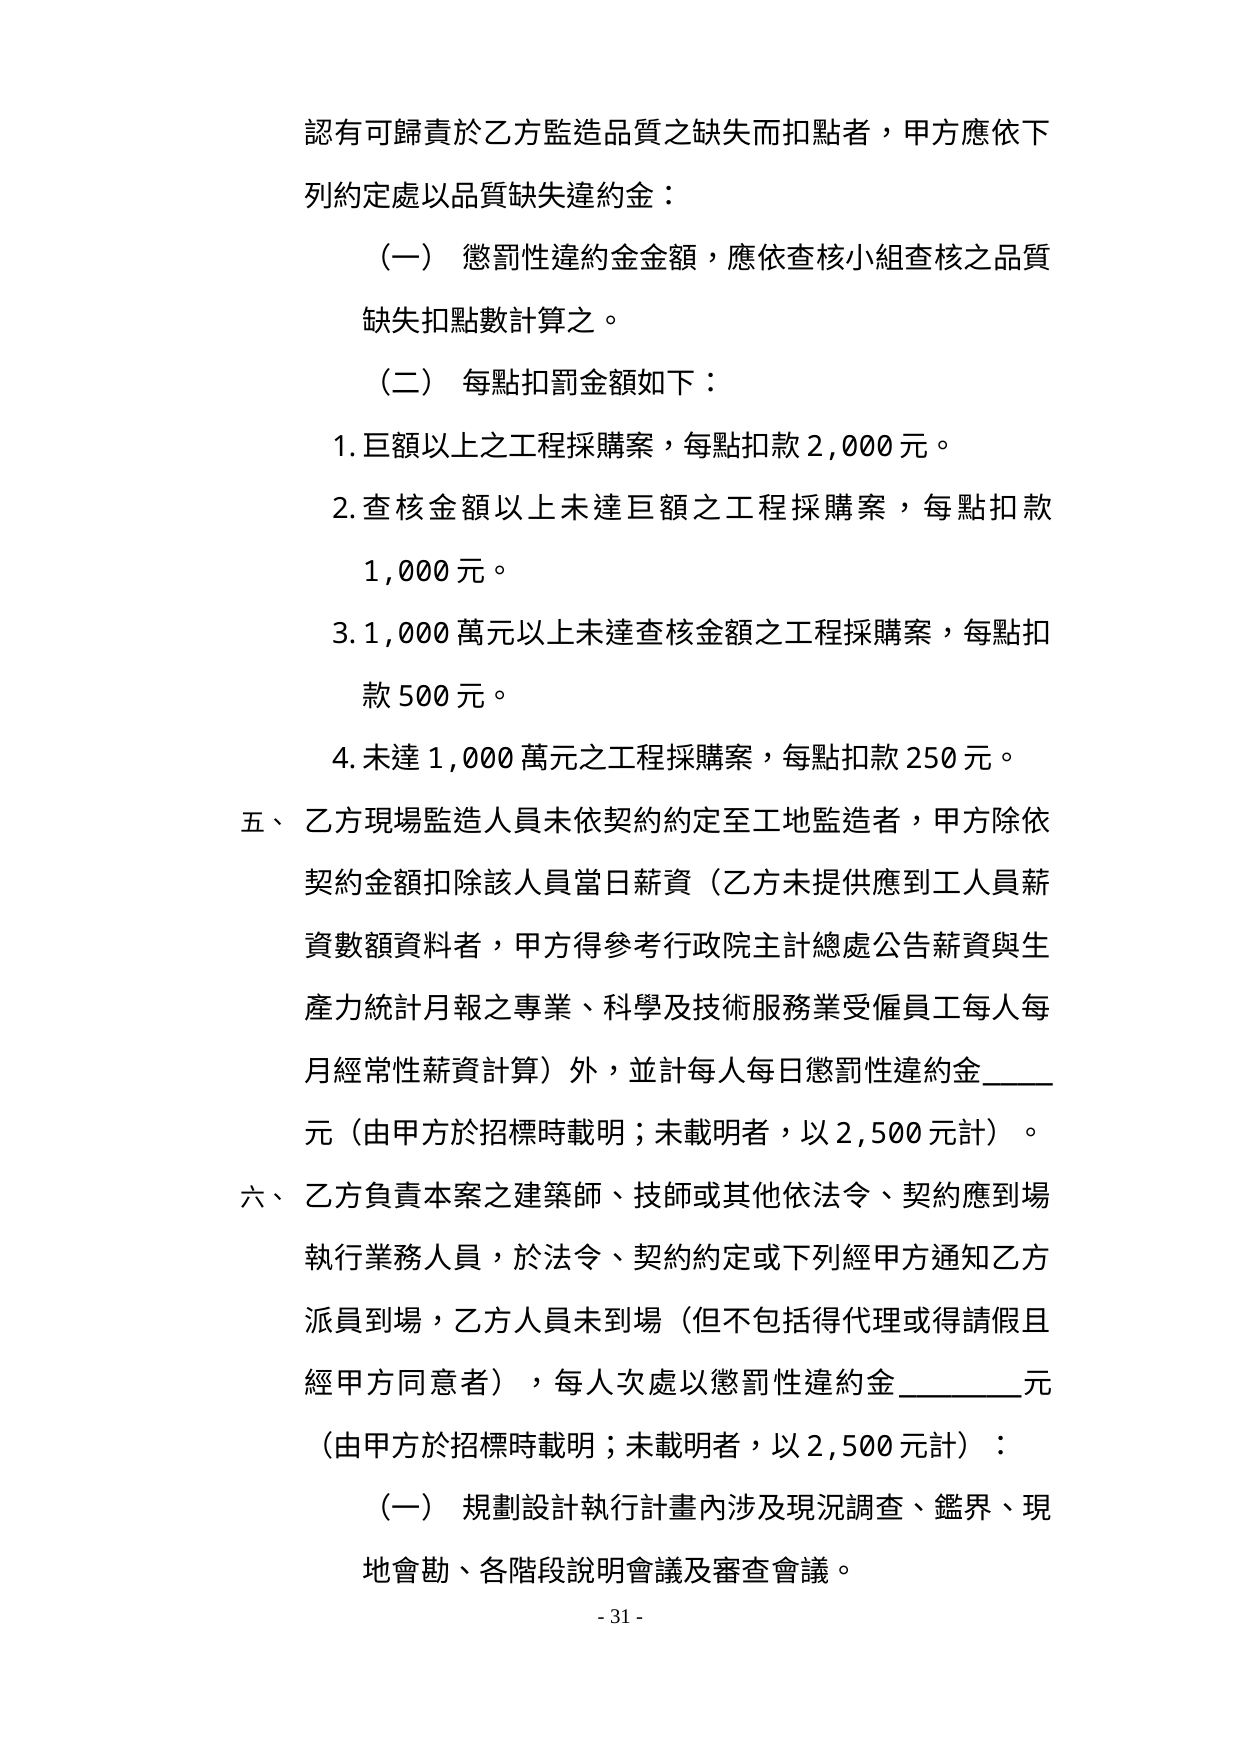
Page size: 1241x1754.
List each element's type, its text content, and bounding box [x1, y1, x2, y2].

list 每點扣罰金額如下： [362, 339, 1053, 402]
list 懲罰性違約金金額，應依查核小組查核之品質缺失扣點數計算之。 [362, 214, 1053, 339]
list 1,000萬元以上未達查核金額之工程採購案，每點扣款500元。 [332, 589, 1053, 714]
list 規劃設計執行計畫內涉及現況調查、鑑界、現地會勘、各階段說明會議及審查會議。 [362, 1464, 1053, 1589]
list 認有可歸責於乙方監造品質之缺失而扣點者，甲方應依下列約定處以品質缺失違約金： [241, 89, 1053, 214]
list 未達1,000萬元之工程採購案，每點扣款250元。 [332, 714, 1053, 777]
list 巨額以上之工程採購案，每點扣款2,000元。 [332, 402, 1053, 464]
list 乙方現場監造人員未依契約約定至工地監造者，甲方除依契約金額扣除該人員當日薪資（乙方未提供應到工人員薪資數額資料者，甲方得參考行政院主計總處公告薪資與生產力統計月報之專業、科學及技術服務業受僱員工每人每月經常性薪資計算）外，並計每人每日懲罰性違約金____元（由甲方於招標時載明；未載明者，以2,500元計）。 [241, 777, 1053, 1152]
list 乙方負責本案之建築師、技師或其他依法令、契約應到場執行業務人員，於法令、契約約定或下列經甲方通知乙方派員到場，乙方人員未到場（但不包括得代理或得請假且經甲方同意者），每人次處以懲罰性違約金_______元（由甲方於招標時載明；未載明者，以2,500元計）： [241, 1152, 1053, 1464]
list 查核金額以上未達巨額之工程採購案，每點扣款1,000元。 [332, 464, 1053, 589]
